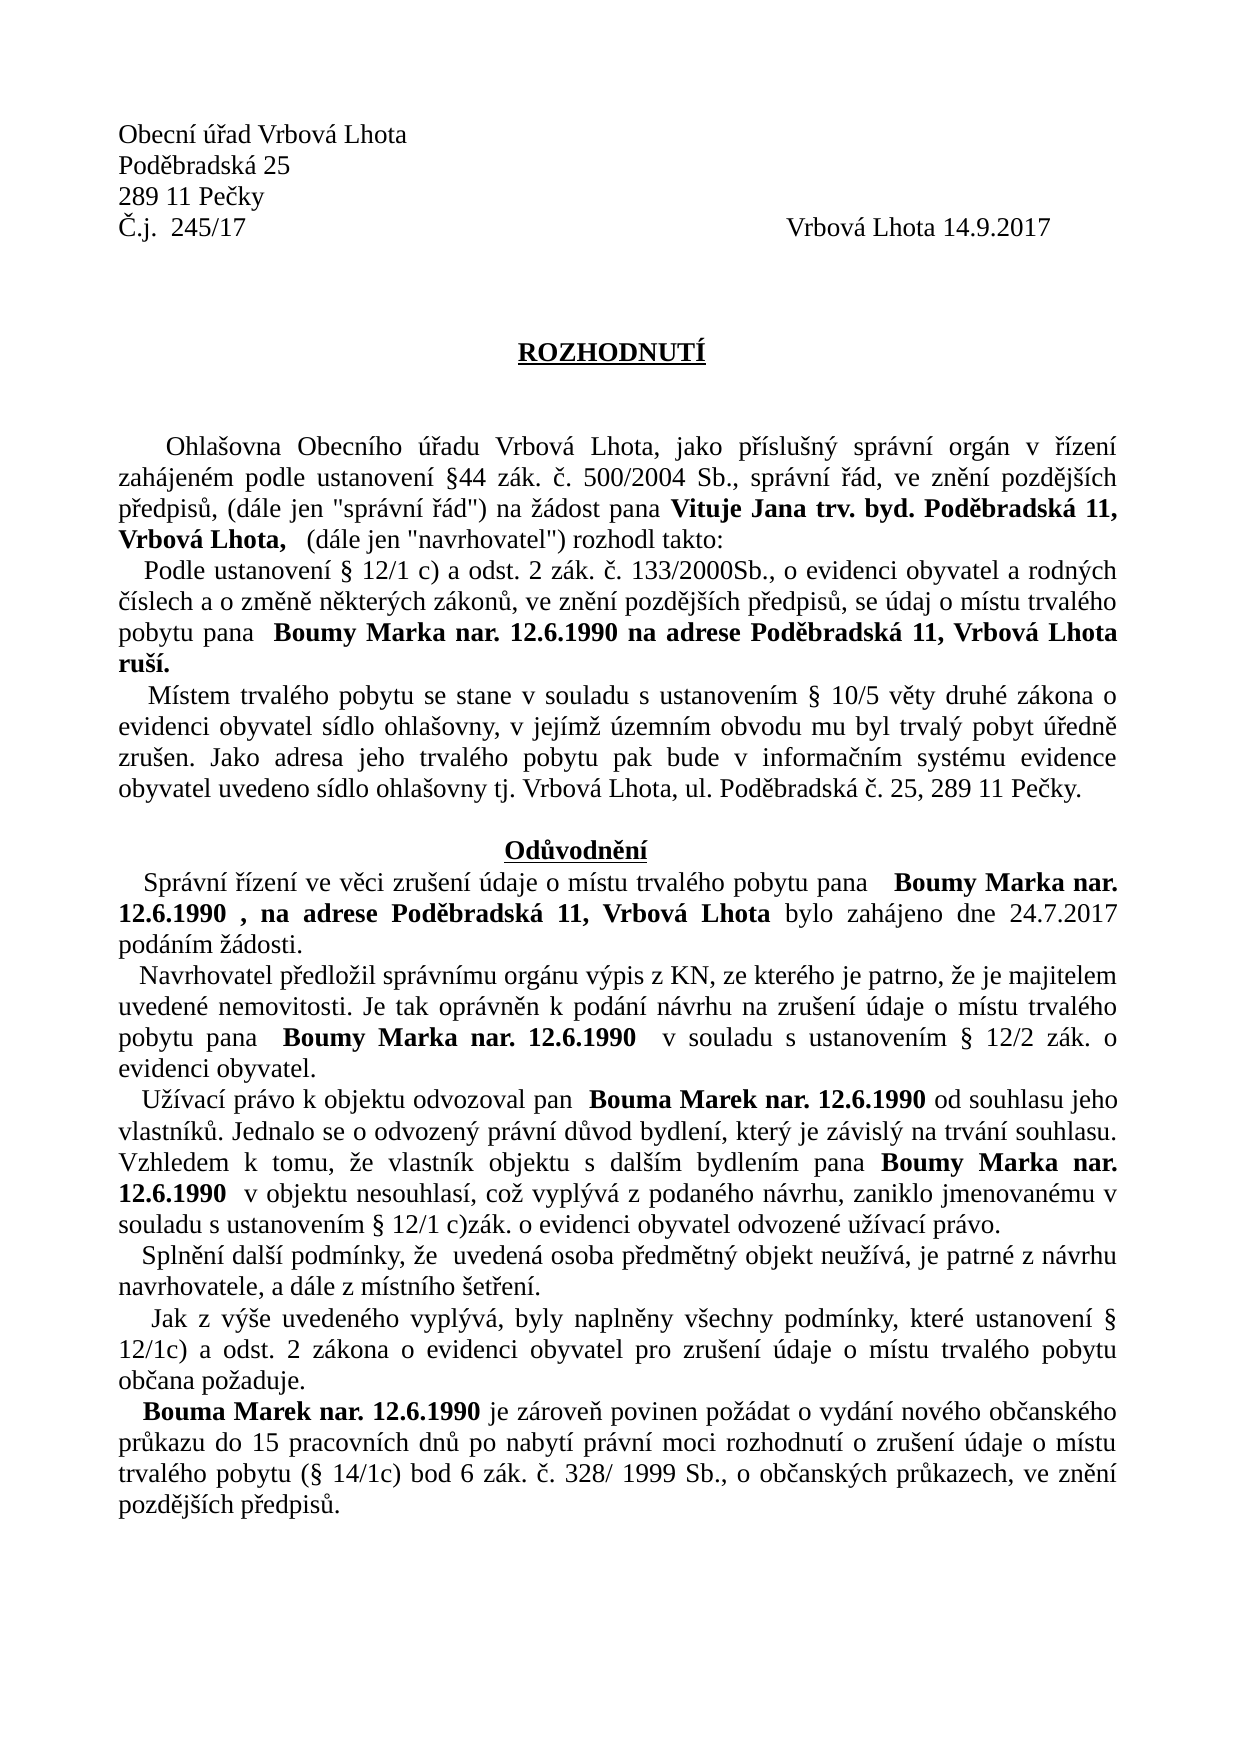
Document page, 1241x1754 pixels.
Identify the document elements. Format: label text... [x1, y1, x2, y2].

text Obecní úřad Vrbová Lhota [118, 118, 1118, 149]
text 289 11 Pečky [118, 180, 1118, 212]
text Podle ustanovení § 12/1 c) a odst. 2 zák. č. 133/2000Sb., o evidenci obyvatel a rodných číslech a o změně některých zákonů, ve znění pozdějších předpisů, se údaj o místu trvalého pobytu pana Boumy Marka nar. 12.6.1990 na adrese Poděbradská 11, Vrbová Lhota ruší. [118, 554, 1118, 679]
text Odůvodnění [118, 834, 1118, 866]
text Č.j. 245/17 Vrbová Lhota 14.9.2017 [118, 212, 1118, 243]
text Užívací právo k objektu odvozoval pan Bouma Marek nar. 12.6.1990 od souhlasu jeho vlastníků. Jednalo se o odvozený právní důvod bydlení, který je závislý na trvání souhlasu. Vzhledem k tomu, že vlastník objektu s dalším bydlením pana Boumy Marka nar. 12.6.1990 v objektu nesouhlasí, což vyplývá z podaného návrhu, zaniklo jmenovanému v souladu s ustanovením § 12/1 c)zák. o evidenci obyvatel odvozené užívací právo. [118, 1084, 1118, 1239]
text Splnění další podmínky, že uvedená osoba předmětný objekt neužívá, je patrné z návrhu navrhovatele, a dále z místního šetření. [118, 1239, 1118, 1302]
text Bouma Marek nar. 12.6.1990 je zároveň povinen požádat o vydání nového občanského průkazu do 15 pracovních dnů po nabytí právní moci rozhodnutí o zrušení údaje o místu trvalého pobytu (§ 14/1c) bod 6 zák. č. 328/ 1999 Sb., o občanských průkazech, ve znění pozdějších předpisů. [118, 1395, 1118, 1520]
text Poděbradská 25 [118, 149, 1118, 180]
text ROZHODNUTÍ [118, 336, 1118, 367]
text Navrhovatel předložil správnímu orgánu výpis z KN, ze kterého je patrno, že je majitelem uvedené nemovitosti. Je tak oprávněn k podání návrhu na zrušení údaje o místu trvalého pobytu pana Boumy Marka nar. 12.6.1990 v souladu s ustanovením § 12/2 zák. o evidenci obyvatel. [118, 959, 1118, 1084]
text Správní řízení ve věci zrušení údaje o místu trvalého pobytu pana Boumy Marka nar. 12.6.1990 , na adrese Poděbradská 11, Vrbová Lhota bylo zahájeno dne 24.7.2017 podáním žádosti. [118, 866, 1118, 959]
text Ohlašovna Obecního úřadu Vrbová Lhota, jako příslušný správní orgán v řízení zahájeném podle ustanovení §44 zák. č. 500/2004 Sb., správní řád, ve znění pozdějších předpisů, (dále jen "správní řád") na žádost pana Vituje Jana trv. byd. Poděbradská 11, Vrbová Lhota, (dále jen "navrhovatel") rozhodl takto: [118, 429, 1118, 554]
text Místem trvalého pobytu se stane v souladu s ustanovením § 10/5 věty druhé zákona o evidenci obyvatel sídlo ohlašovny, v jejímž územním obvodu mu byl trvalý pobyt úředně zrušen. Jako adresa jeho trvalého pobytu pak bude v informačním systému evidence obyvatel uvedeno sídlo ohlašovny tj. Vrbová Lhota, ul. Poděbradská č. 25, 289 11 Pečky. [118, 679, 1118, 803]
text Jak z výše uvedeného vyplývá, byly naplněny všechny podmínky, které ustanovení § 12/1c) a odst. 2 zákona o evidenci obyvatel pro zrušení údaje o místu trvalého pobytu občana požaduje. [118, 1302, 1118, 1395]
